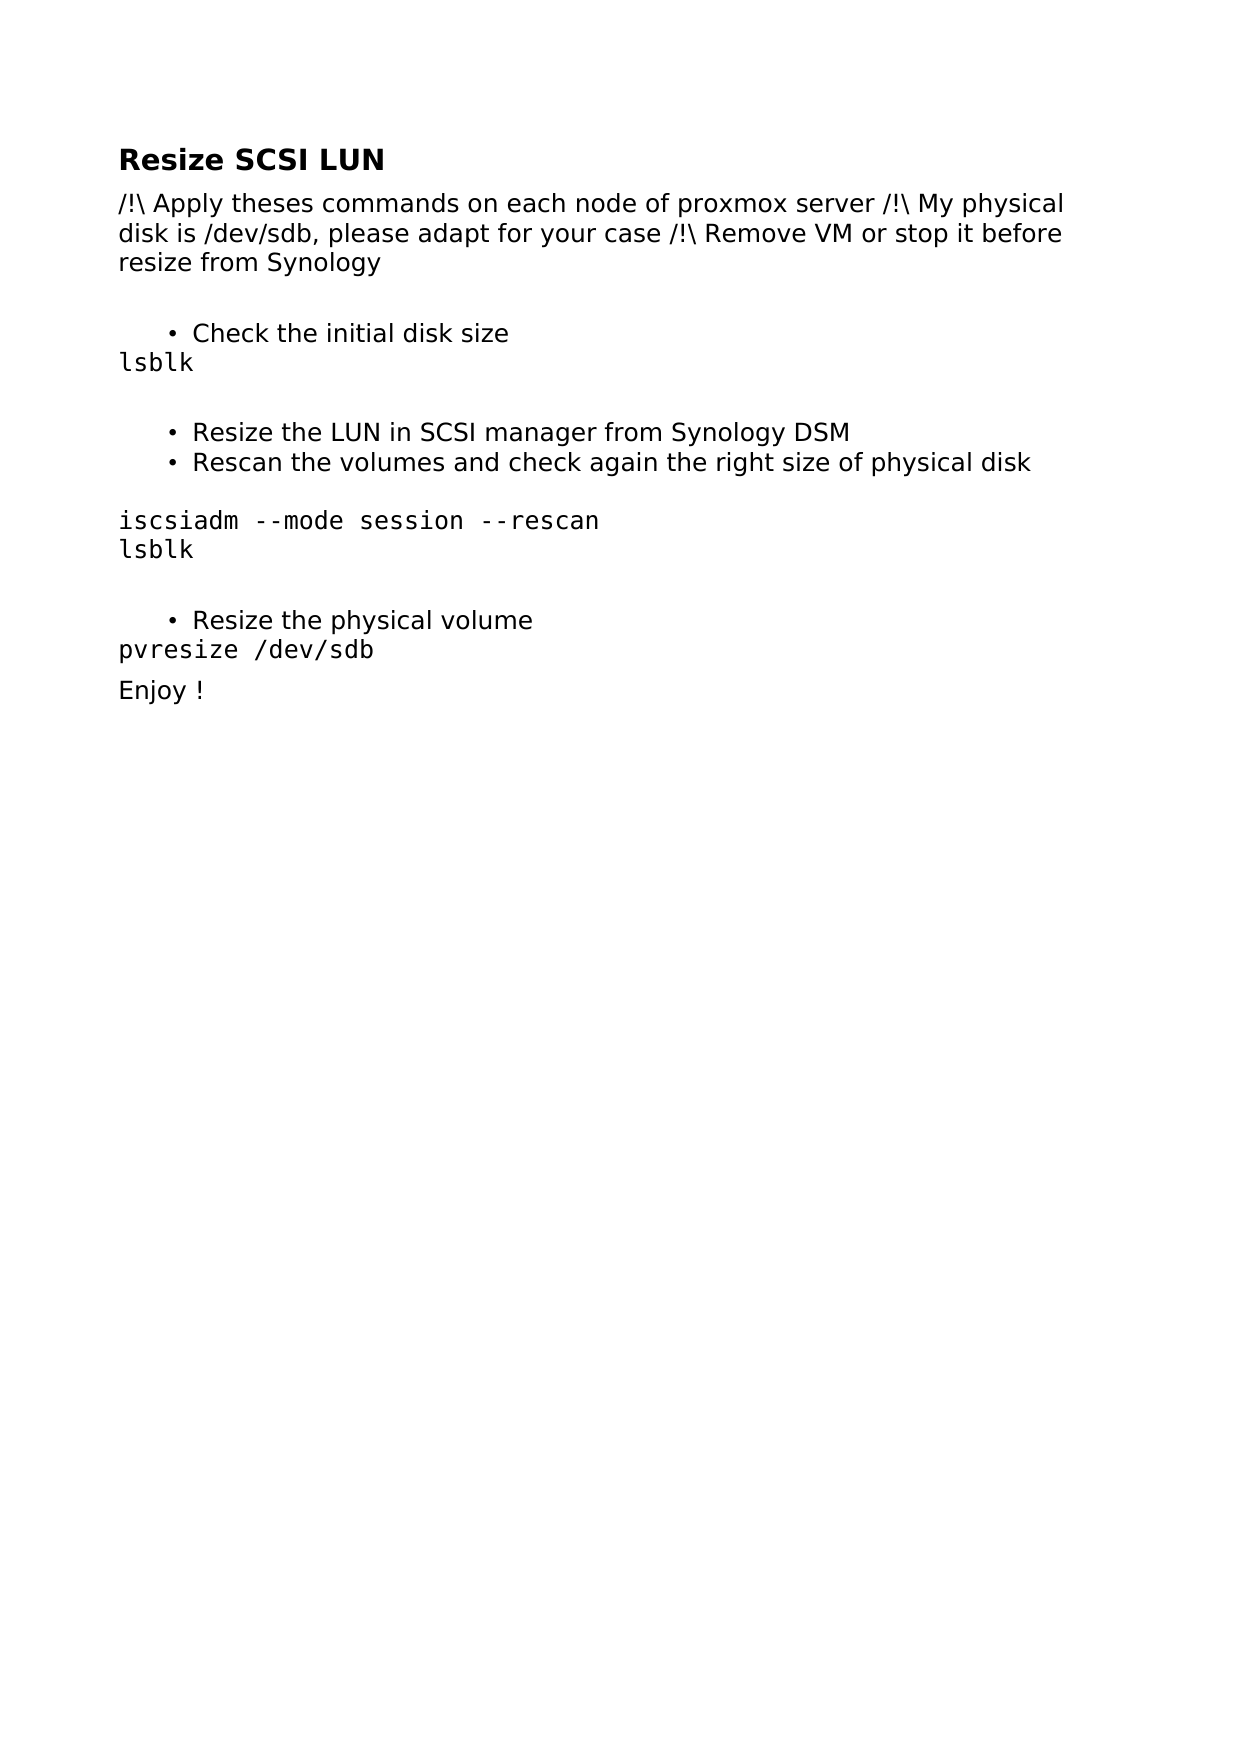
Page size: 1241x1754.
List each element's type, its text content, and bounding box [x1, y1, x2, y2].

list Resize the LUN in SCSI manager from Synology DSM [177, 419, 1122, 448]
text lsblk [118, 348, 1122, 377]
text iscsiadm --mode session --rescan lsblk [118, 506, 1122, 565]
text /!\ Apply theses commands on each node of proxmox server /!\ My physical disk is /dev/sdb, please adapt for your case /!\ Remove VM or stop it before resize from Synology [118, 189, 1122, 277]
text Enjoy ! [118, 676, 1122, 705]
subtitle Resize SCSI LUN [118, 143, 1122, 177]
text pvresize /dev/sdb [118, 635, 1122, 664]
list Resize the physical volume [177, 606, 1122, 635]
list Check the initial disk size [177, 319, 1122, 348]
list Rescan the volumes and check again the right size of physical disk [177, 448, 1122, 477]
